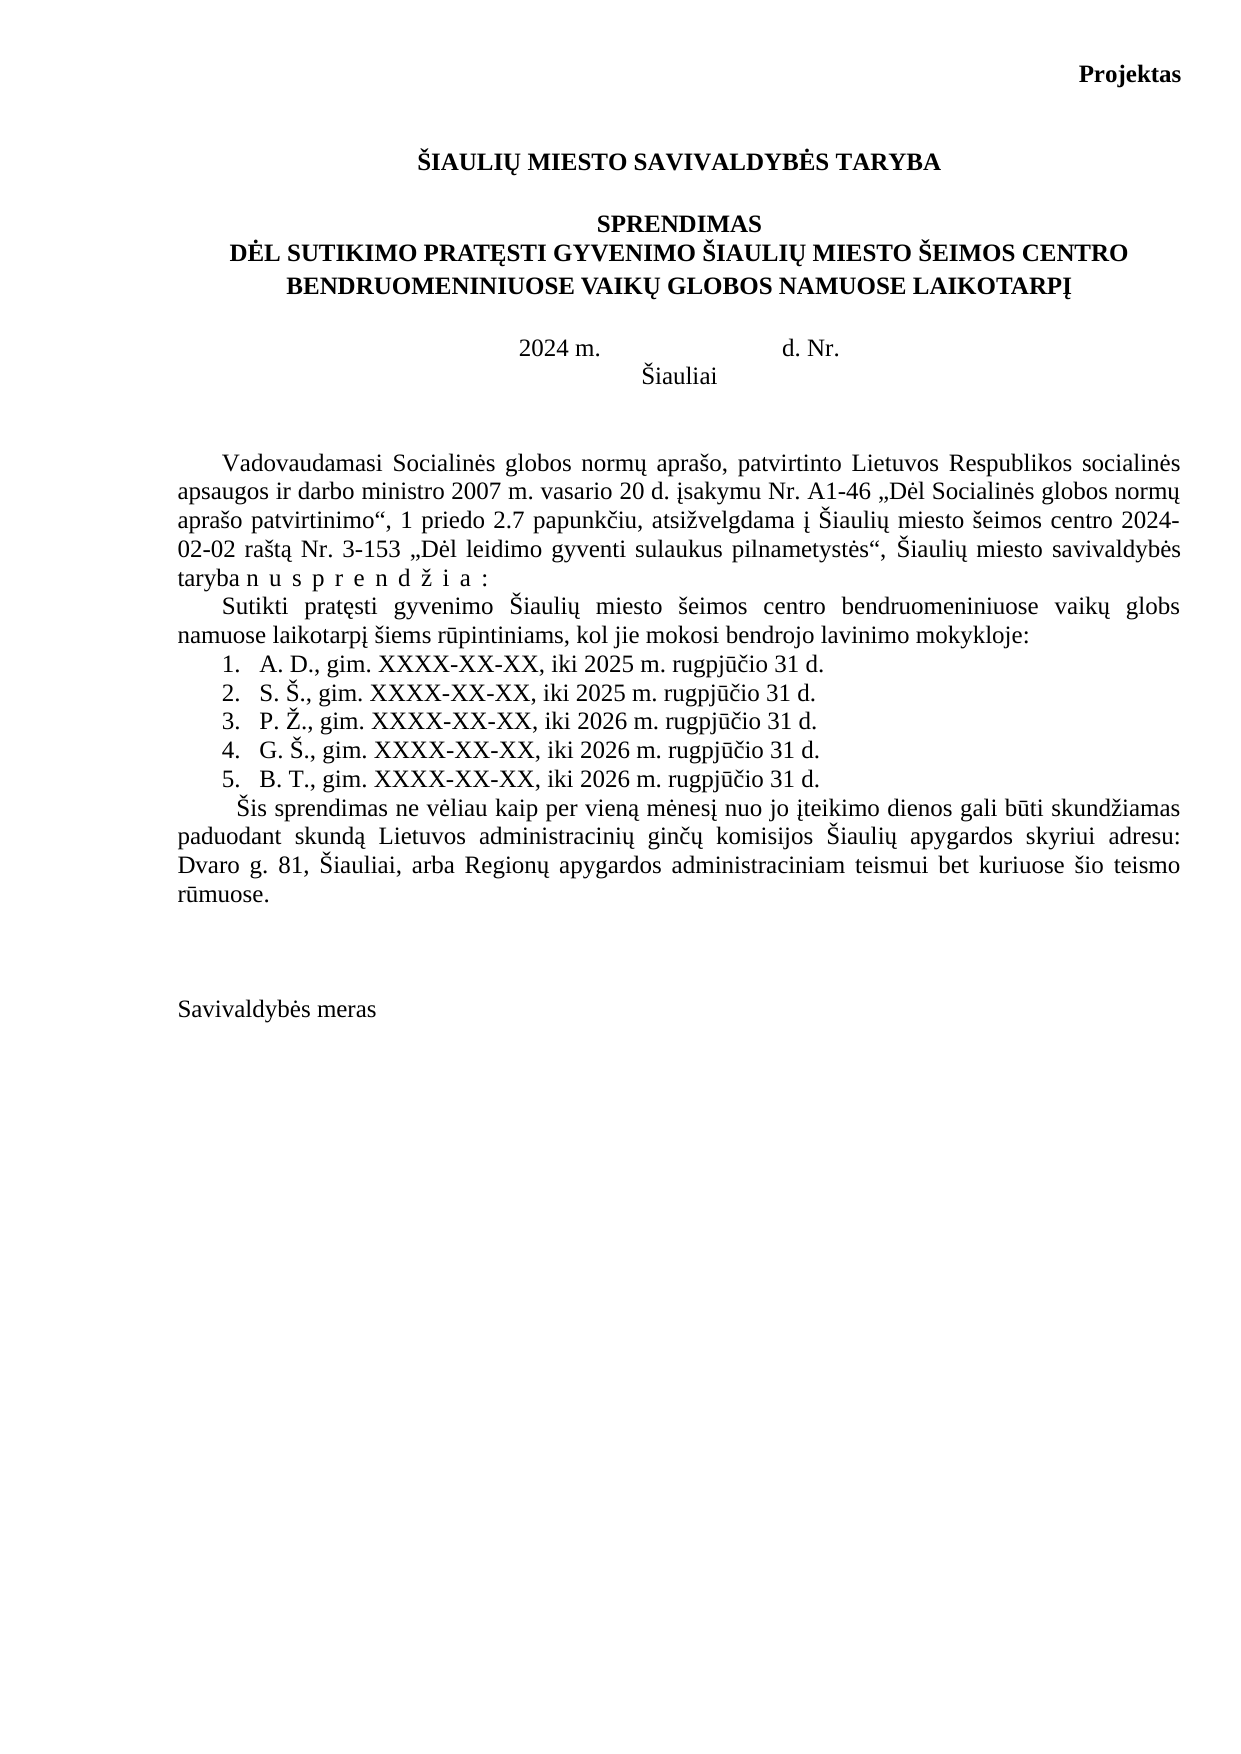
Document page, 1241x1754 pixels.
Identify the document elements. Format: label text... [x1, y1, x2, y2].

text 1. A. D., gim. XXXX-XX-XX, iki 2025 m. rugpjūčio 31 d. [222, 649, 1181, 678]
text Sutikti pratęsti gyvenimo Šiaulių miesto šeimos centro bendruomeniniuose vaikų globs namuose laikotarpį šiems rūpintiniams, kol jie mokosi bendrojo lavinimo mokykloje: [177, 591, 1181, 649]
text 4. G. Š., gim. XXXX-XX-XX, iki 2026 m. rugpjūčio 31 d. [222, 735, 1181, 764]
text 3. P. Ž., gim. XXXX-XX-XX, iki 2026 m. rugpjūčio 31 d. [222, 706, 1181, 735]
text 5. B. T., gim. XXXX-XX-XX, iki 2026 m. rugpjūčio 31 d. [222, 764, 1181, 793]
text DĖL SUTIKIMO PRATĘSTI GYVENIMO ŠIAULIŲ MIESTO ŠEIMOS CENTRO BENDRUOMENINIUOSE VAIKŲ GLOBOS NAMUOSE LAIKOTARPĮ [177, 238, 1181, 300]
text 2024 m. d. Nr. [177, 333, 1181, 361]
text 2. S. Š., gim. XXXX-XX-XX, iki 2025 m. rugpjūčio 31 d. [222, 678, 1181, 706]
text SPRENDIMAS [177, 209, 1181, 238]
text Šiauliai [177, 361, 1181, 390]
text Savivaldybės meras [177, 994, 1181, 1023]
text ŠIAULIŲ MIESTO SAVIVALDYBĖS TARYBA [177, 147, 1181, 176]
text Šis sprendimas ne vėliau kaip per vieną mėnesį nuo jo įteikimo dienos gali būti skundžiamas paduodant skundą Lietuvos administracinių ginčų komisijos Šiaulių apygardos skyriui adresu: Dvaro g. 81, Šiauliai, arba Regionų apygardos administraciniam teismui bet kuriuose šio teismo rūmuose. [177, 793, 1181, 908]
text Vadovaudamasi Socialinės globos normų aprašo, patvirtinto Lietuvos Respublikos socialinės apsaugos ir darbo ministro 2007 m. vasario 20 d. įsakymu Nr. A1-46 „Dėl Socialinės globos normų aprašo patvirtinimo“, 1 priedo 2.7 papunkčiu, atsižvelgdama į Šiaulių miesto šeimos centro 2024-02-02 raštą Nr. 3-153 „Dėl leidimo gyventi sulaukus pilnametystės“, Šiaulių miesto savivaldybės taryba nusprendžia: [177, 448, 1181, 591]
